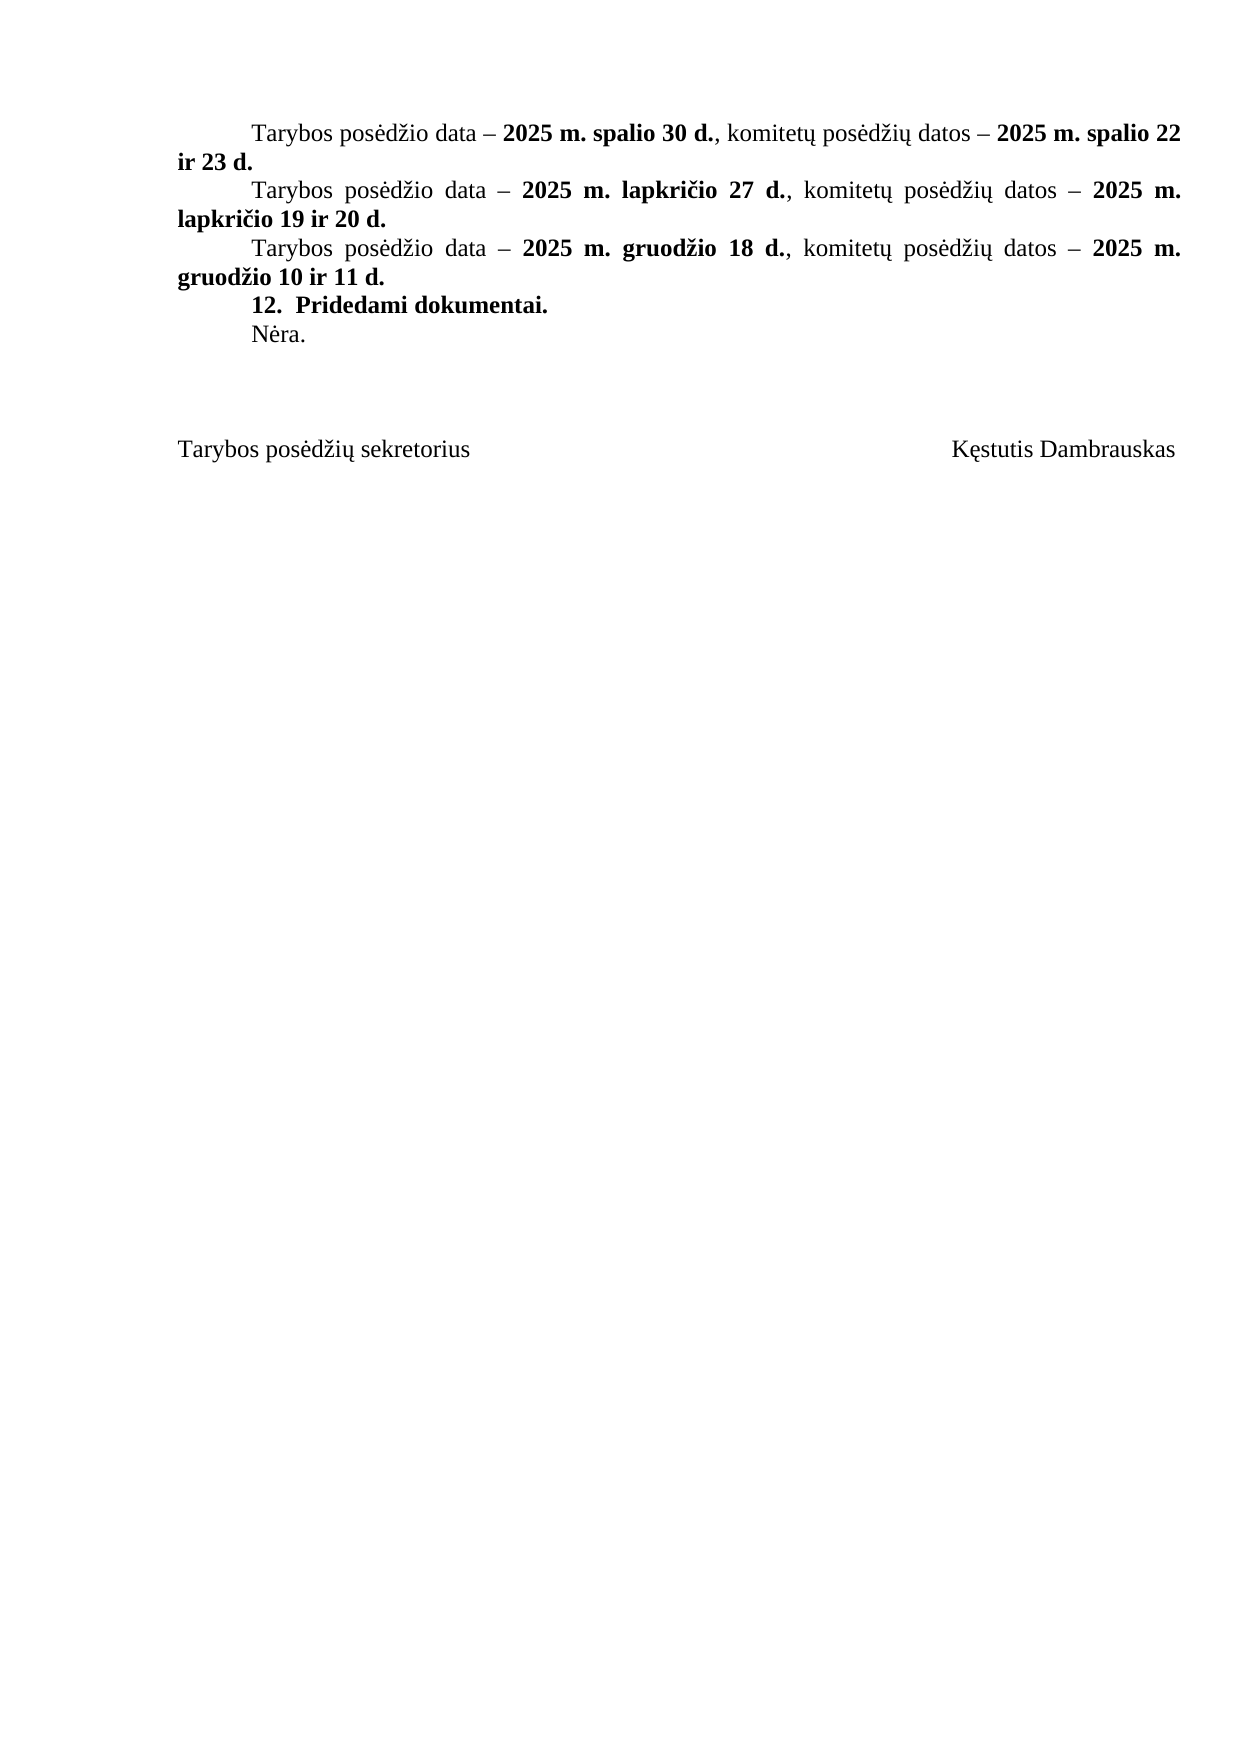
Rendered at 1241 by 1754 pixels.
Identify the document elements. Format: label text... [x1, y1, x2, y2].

text Tarybos posėdžių sekretorius Kęstutis Dambrauskas [177, 434, 1181, 463]
text 12. Pridedami dokumentai. [177, 291, 1181, 319]
text Tarybos posėdžio data – 2025 m. lapkričio 27 d., komitetų posėdžių datos – 2025 m. lapkričio 19 ir 20 d. [177, 176, 1181, 233]
text Tarybos posėdžio data – 2025 m. spalio 30 d., komitetų posėdžių datos – 2025 m. spalio 22 ir 23 d. [177, 118, 1181, 176]
text Tarybos posėdžio data – 2025 m. gruodžio 18 d., komitetų posėdžių datos – 2025 m. gruodžio 10 ir 11 d. [177, 233, 1181, 291]
text Nėra. [177, 319, 1181, 348]
